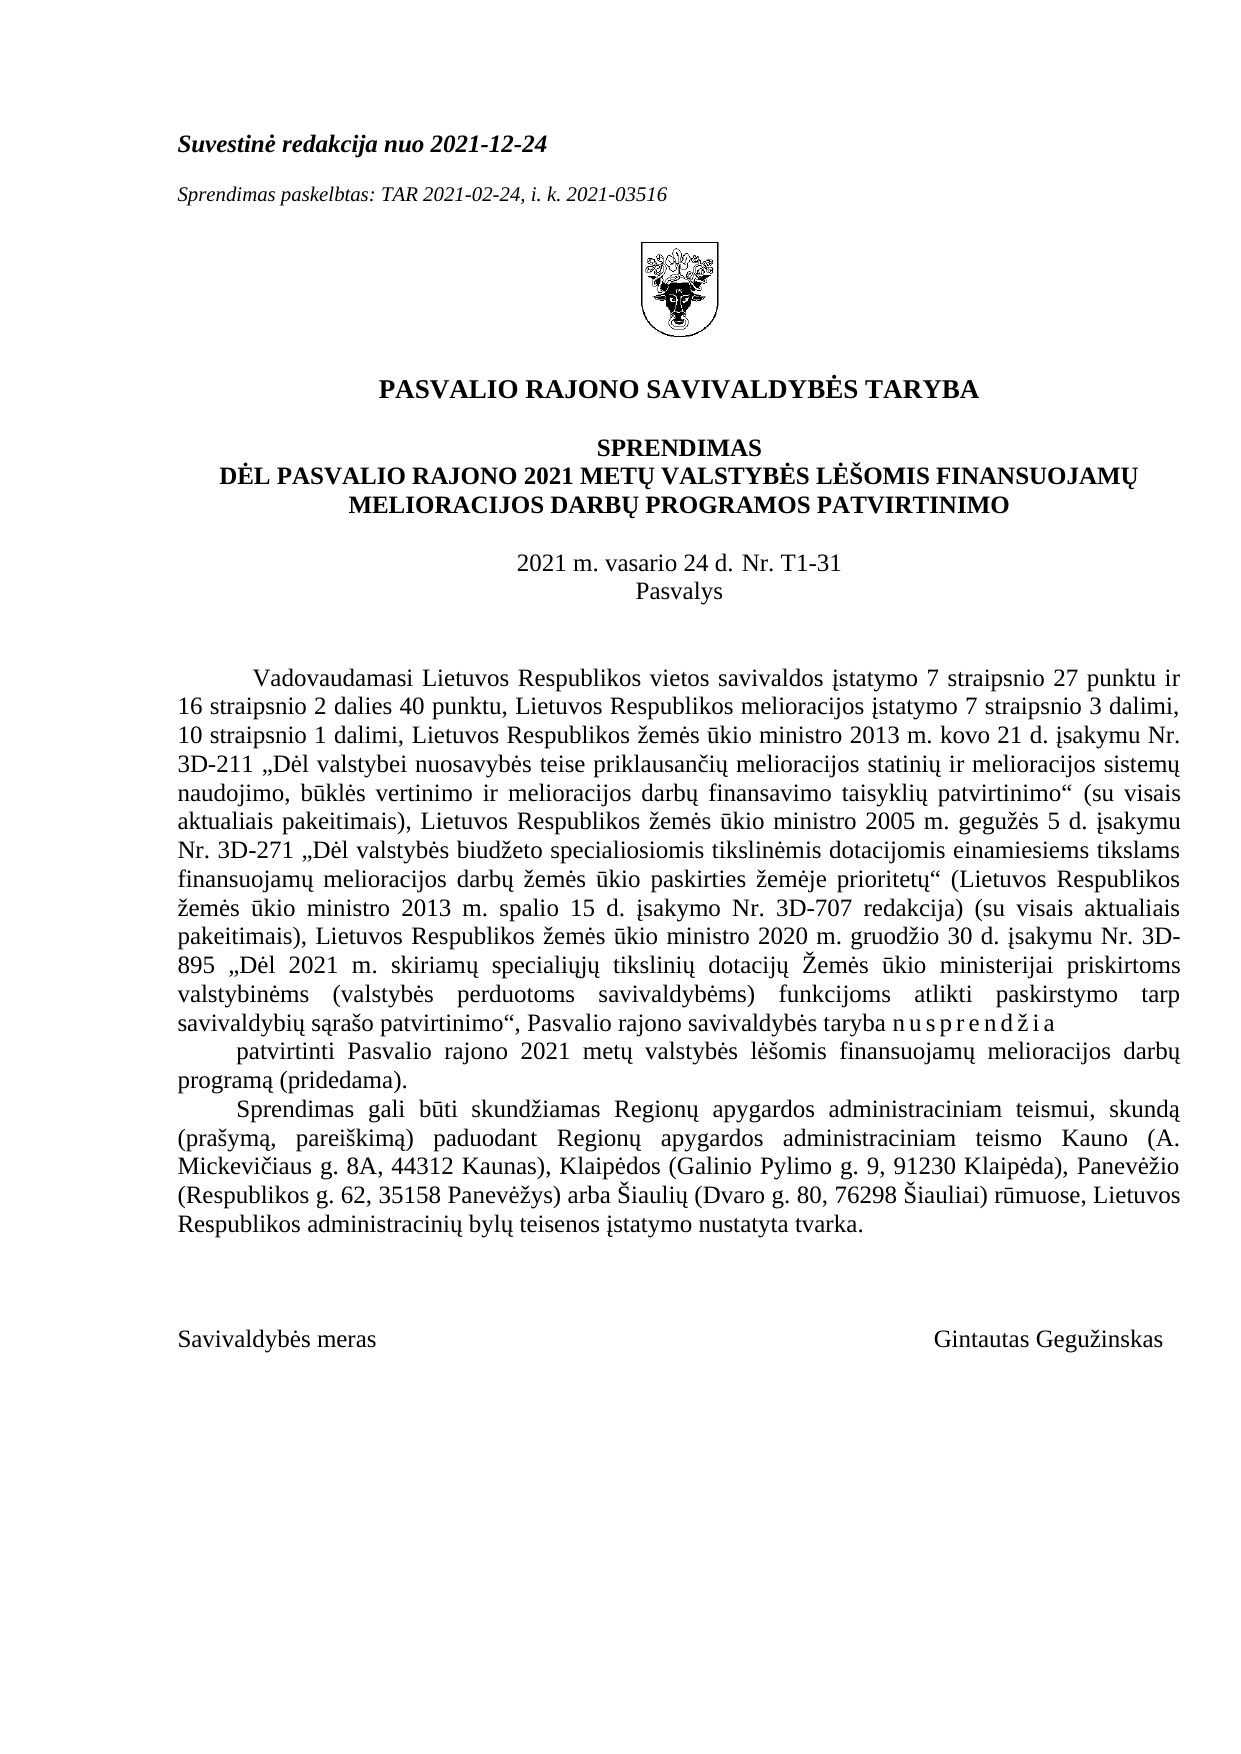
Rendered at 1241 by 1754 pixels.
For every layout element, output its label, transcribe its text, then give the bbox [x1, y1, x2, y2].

text 2021 m. vasario 24 d. Nr. T1-31 [177, 548, 1181, 576]
text Suvestinė redakcija nuo 2021-12-24 [177, 129, 1181, 158]
text patvirtinti Pasvalio rajono 2021 metų valstybės lėšomis finansuojamų melioracijos darbų programą (pridedama). [177, 1036, 1181, 1094]
text Savivaldybės meras Gintautas Gegužinskas [177, 1324, 1181, 1353]
text Vadovaudamasi Lietuvos Respublikos vietos savivaldos įstatymo 7 straipsnio 27 punktu ir 16 straipsnio 2 dalies 40 punktu, Lietuvos Respublikos melioracijos įstatymo 7 straipsnio 3 dalimi, 10 straipsnio 1 dalimi, Lietuvos Respublikos žemės ūkio ministro 2013 m. kovo 21 d. įsakymu Nr. 3D-211 „Dėl valstybei nuosavybės teise priklausančių melioracijos statinių ir melioracijos sistemų naudojimo, būklės vertinimo ir melioracijos darbų finansavimo taisyklių patvirtinimo“ (su visais aktualiais pakeitimais), Lietuvos Respublikos žemės ūkio ministro 2005 m. gegužės 5 d. įsakymu Nr. 3D-271 „Dėl valstybės biudžeto specialiosiomis tikslinėmis dotacijomis einamiesiems tikslams finansuojamų melioracijos darbų žemės ūkio paskirties žemėje prioritetų“ (Lietuvos Respublikos žemės ūkio ministro 2013 m. spalio 15 d. įsakymo Nr. 3D-707 redakcija) (su visais aktualiais pakeitimais), Lietuvos Respublikos žemės ūkio ministro 2020 m. gruodžio 30 d. įsakymu Nr. 3D-895 „Dėl 2021 m. skiriamų specialiųjų tikslinių dotacijų Žemės ūkio ministerijai priskirtoms valstybinėms (valstybės perduotoms savivaldybėms) funkcijoms atlikti paskirstymo tarp savivaldybių sąrašo patvirtinimo“, Pasvalio rajono savivaldybės taryba nusprendžia [177, 663, 1181, 1036]
text Pasvalys [177, 576, 1181, 605]
text Pasvalio rajono savivaldybės taryba [177, 373, 1181, 404]
text Sprendimas [177, 433, 1181, 461]
text Sprendimas paskelbtas: TAR 2021-02-24, i. k. 2021-03516 [177, 182, 1181, 206]
text Sprendimas gali būti skundžiamas Regionų apygardos administraciniam teismui, skundą (prašymą, pareiškimą) paduodant Regionų apygardos administraciniam teismo Kauno (A. Mickevičiaus g. 8A, 44312 Kaunas), Klaipėdos (Galinio Pylimo g. 9, 91230 Klaipėda), Panevėžio (Respublikos g. 62, 35158 Panevėžys) arba Šiaulių (Dvaro g. 80, 76298 Šiauliai) rūmuose, Lietuvos Respublikos administracinių bylų teisenos įstatymo nustatyta tvarka. [177, 1094, 1181, 1238]
text Dėl PASVALIO RAJONO 2021 METŲ VALSTYBĖS LĖŠOMIS FINANSUOJAMŲ MELIORACIJOS DARBŲ PROGRAMOS PATVIRTINIMO [177, 461, 1181, 519]
